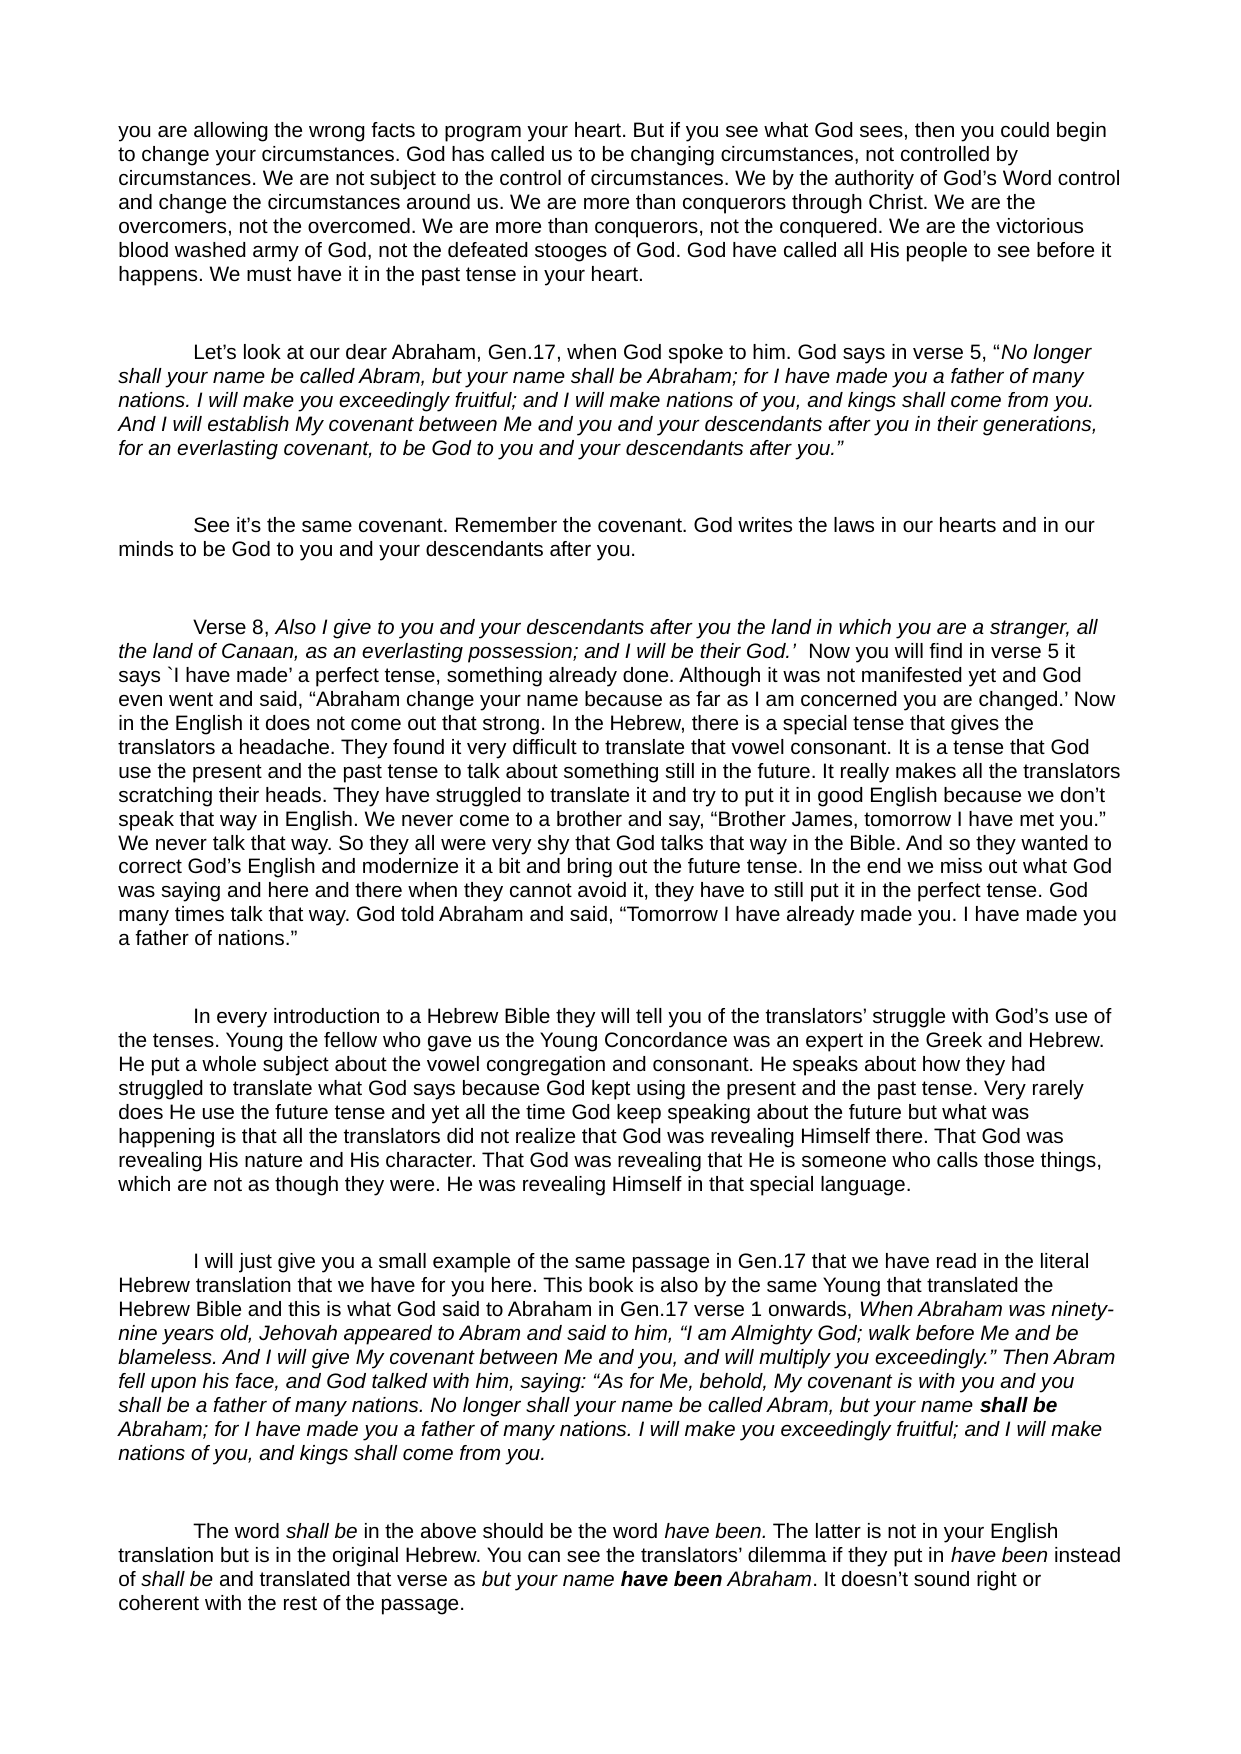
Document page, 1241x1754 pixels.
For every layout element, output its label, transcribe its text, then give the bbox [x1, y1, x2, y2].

text you are allowing the wrong facts to program your heart. But if you see what God sees, then you could begin to change your circumstances. God has called us to be changing circumstances, not controlled by circumstances. We are not subject to the control of circumstances. We by the authority of God’s Word control and change the circumstances around us. We are more than conquerors through Christ. We are the overcomers, not the overcomed. We are more than conquerors, not the conquered. We are the victorious blood washed army of God, not the defeated stooges of God. God have called all His people to see before it happens. We must have it in the past tense in your heart. [118, 118, 1122, 286]
text Let’s look at our dear Abraham, Gen.17, when God spoke to him. God says in verse 5, “No longer shall your name be called Abram, but your name shall be Abraham; for I have made you a father of many nations. I will make you exceedingly fruitful; and I will make nations of you, and kings shall come from you. And I will establish My covenant between Me and you and your descendants after you in their generations, for an everlasting covenant, to be God to you and your descendants after you.” [118, 339, 1122, 459]
text See it’s the same covenant. Remember the covenant. God writes the laws in our hearts and in our minds to be God to you and your descendants after you. [118, 513, 1122, 561]
text I will just give you a small example of the same passage in Gen.17 that we have read in the literal Hebrew translation that we have for you here. This book is also by the same Young that translated the Hebrew Bible and this is what God said to Abraham in Gen.17 verse 1 onwards, When Abraham was ninety-nine years old, Jehovah appeared to Abram and said to him, “I am Almighty God; walk before Me and be blameless. And I will give My covenant between Me and you, and will multiply you exceedingly.” Then Abram fell upon his face, and God talked with him, saying: “As for Me, behold, My covenant is with you and you shall be a father of many nations. No longer shall your name be called Abram, but your name shall be Abraham; for I have made you a father of many nations. I will make you exceedingly fruitful; and I will make nations of you, and kings shall come from you. [118, 1249, 1122, 1465]
text Verse 8, Also I give to you and your descendants after you the land in which you are a stranger, all the land of Canaan, as an everlasting possession; and I will be their God.’ Now you will find in verse 5 it says `I have made’ a perfect tense, something already done. Although it was not manifested yet and God even went and said, “Abraham change your name because as far as I am concerned you are changed.’ Now in the English it does not come out that strong. In the Hebrew, there is a special tense that gives the translators a headache. They found it very difficult to translate that vowel consonant. It is a tense that God use the present and the past tense to talk about something still in the future. It really makes all the translators scratching their heads. They have struggled to translate it and try to put it in good English because we don’t speak that way in English. We never come to a brother and say, “Brother James, tomorrow I have met you.” We never talk that way. So they all were very shy that God talks that way in the Bible. And so they wanted to correct God’s English and modernize it a bit and bring out the future tense. In the end we miss out what God was saying and here and there when they cannot avoid it, they have to still put it in the perfect tense. God many times talk that way. God told Abraham and said, “Tomorrow I have already made you. I have made you a father of nations.” [118, 615, 1122, 950]
text In every introduction to a Hebrew Bible they will tell you of the translators’ struggle with God’s use of the tenses. Young the fellow who gave us the Young Concordance was an expert in the Greek and Hebrew. He put a whole subject about the vowel congregation and consonant. He speaks about how they had struggled to translate what God says because God kept using the present and the past tense. Very rarely does He use the future tense and yet all the time God keep speaking about the future but what was happening is that all the translators did not realize that God was revealing Himself there. That God was revealing His nature and His character. That God was revealing that He is someone who calls those things, which are not as though they were. He was revealing Himself in that special language. [118, 1004, 1122, 1196]
text The word shall be in the above should be the word have been. The latter is not in your English translation but is in the original Hebrew. You can see the translators’ dilemma if they put in have been instead of shall be and translated that verse as but your name have been Abraham. It doesn’t sound right or coherent with the rest of the passage. [118, 1519, 1122, 1614]
